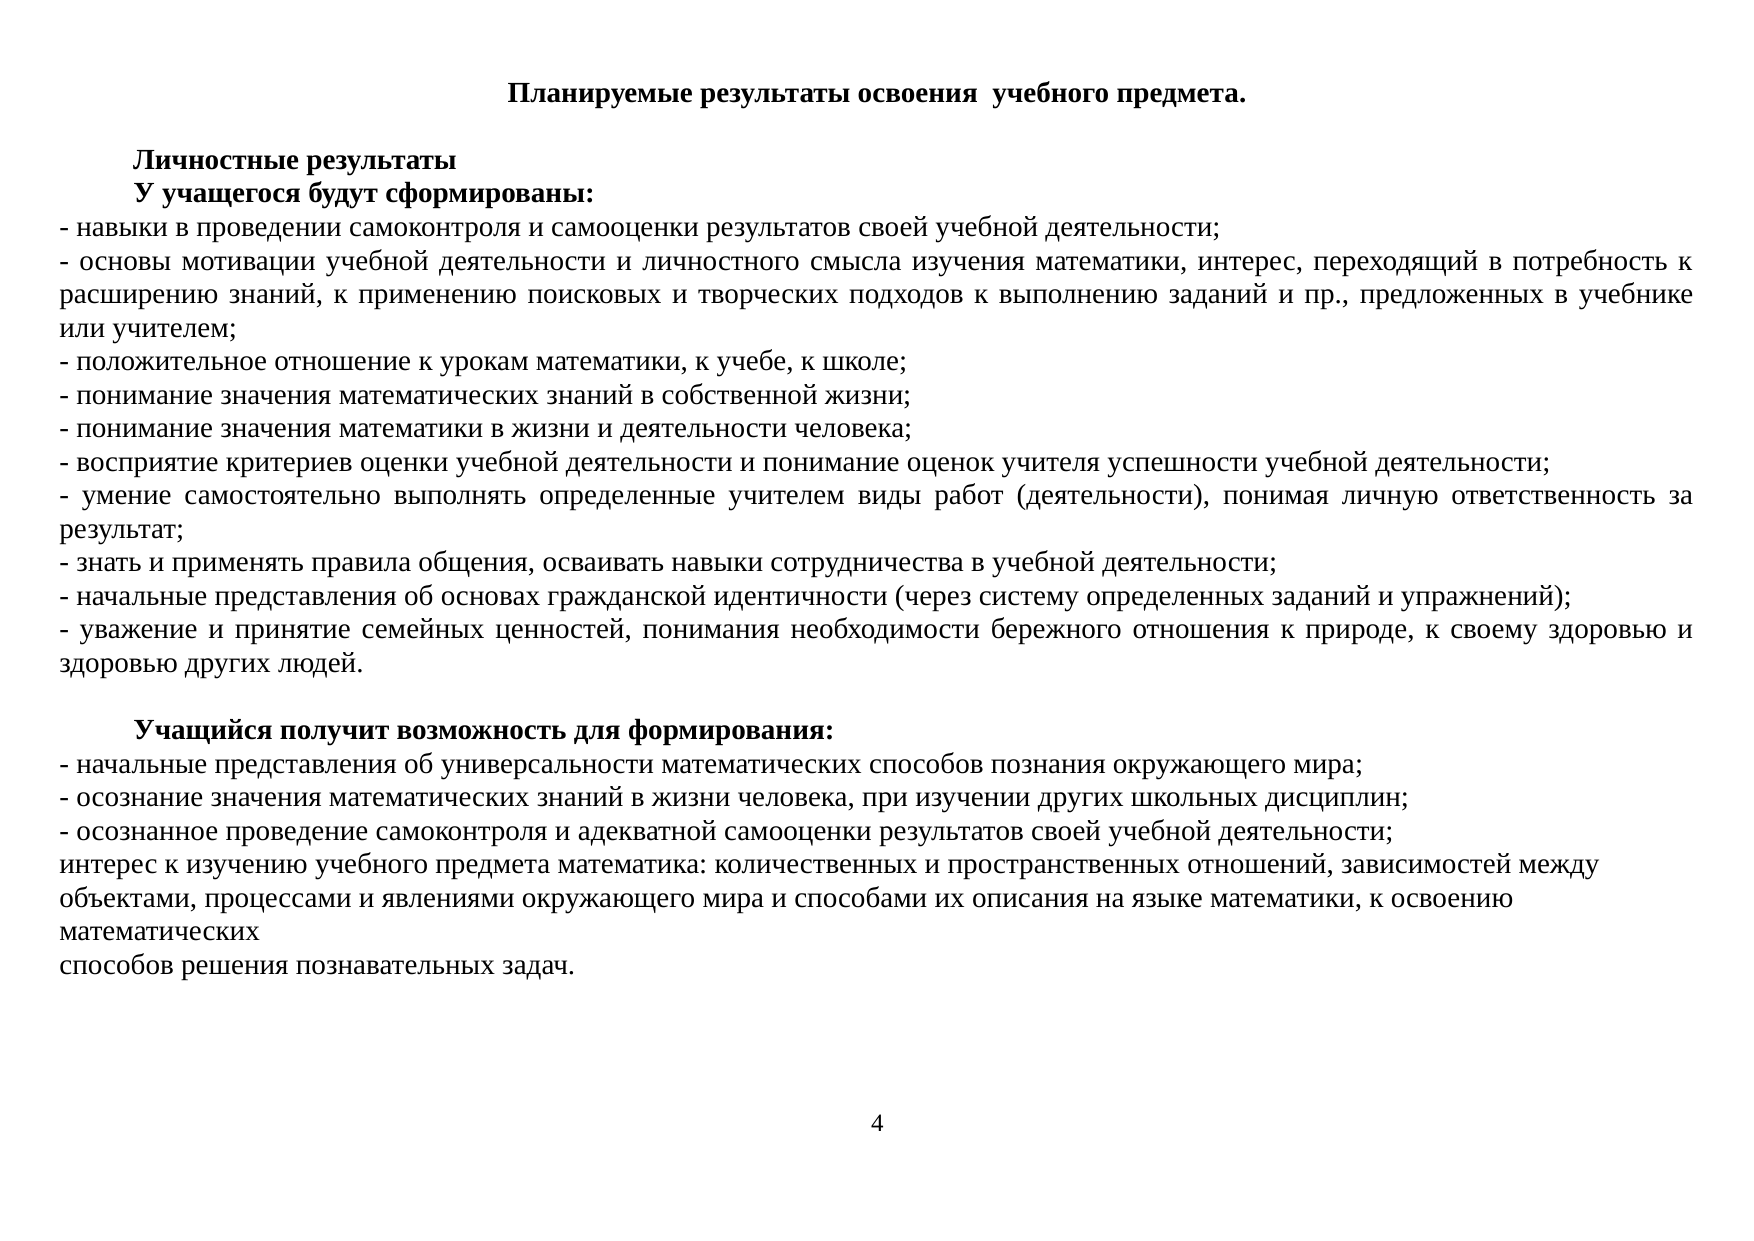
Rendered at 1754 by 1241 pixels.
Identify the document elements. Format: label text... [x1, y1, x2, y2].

text - осознанное проведение самоконтроля и адекватной самооценки результатов своей учебной деятельности; [59, 813, 1695, 846]
text - начальные представления об основах гражданской идентичности (через систему определенных заданий и упражнений); [59, 578, 1695, 612]
text Планируемые результаты освоения учебного предмета. [59, 75, 1695, 108]
text объектами, процессами и явлениями окружающего мира и способами их описания на языке математики, к освоению математических [59, 880, 1695, 947]
text - навыки в проведении самоконтроля и самооценки результатов своей учебной деятельности; [59, 209, 1695, 243]
text - знать и применять правила общения, осваивать навыки сотрудничества в учебной деятельности; [59, 544, 1695, 578]
text Личностные результаты [59, 142, 1695, 176]
text интерес к изучению учебного предмета математика: количественных и пространственных отношений, зависимостей между [59, 846, 1695, 880]
text - основы мотивации учебной деятельности и личностного смысла изучения математики, интерес, переходящий в потребность к расширению знаний, к применению поисковых и творческих подходов к выполнению заданий и пр., предложенных в учебнике или учителем; [59, 243, 1695, 343]
text - начальные представления об универсальности математических способов познания окружающего мира; [59, 746, 1695, 779]
text У учащегося будут сформированы: [59, 176, 1695, 209]
text Учащийся получит возможность для формирования: [59, 712, 1695, 746]
text - осознание значения математических знаний в жизни человека, при изучении других школьных дисциплин; [59, 779, 1695, 813]
text - понимание значения математики в жизни и деятельности человека; [59, 410, 1695, 444]
text - восприятие критериев оценки учебной деятельности и понимание оценок учителя успешности учебной деятельности; [59, 444, 1695, 477]
text способов решения познавательных задач. [59, 947, 1695, 981]
text - умение самостоятельно выполнять определенные учителем виды работ (деятельности), понимая личную ответственность за результат; [59, 477, 1695, 544]
text - уважение и принятие семейных ценностей, понимания необходимости бережного отношения к природе, к своему здоровью и здоровью других людей. [59, 612, 1695, 679]
text - положительное отношение к урокам математики, к учебе, к школе; [59, 343, 1695, 377]
text - понимание значения математических знаний в собственной жизни; [59, 377, 1695, 410]
